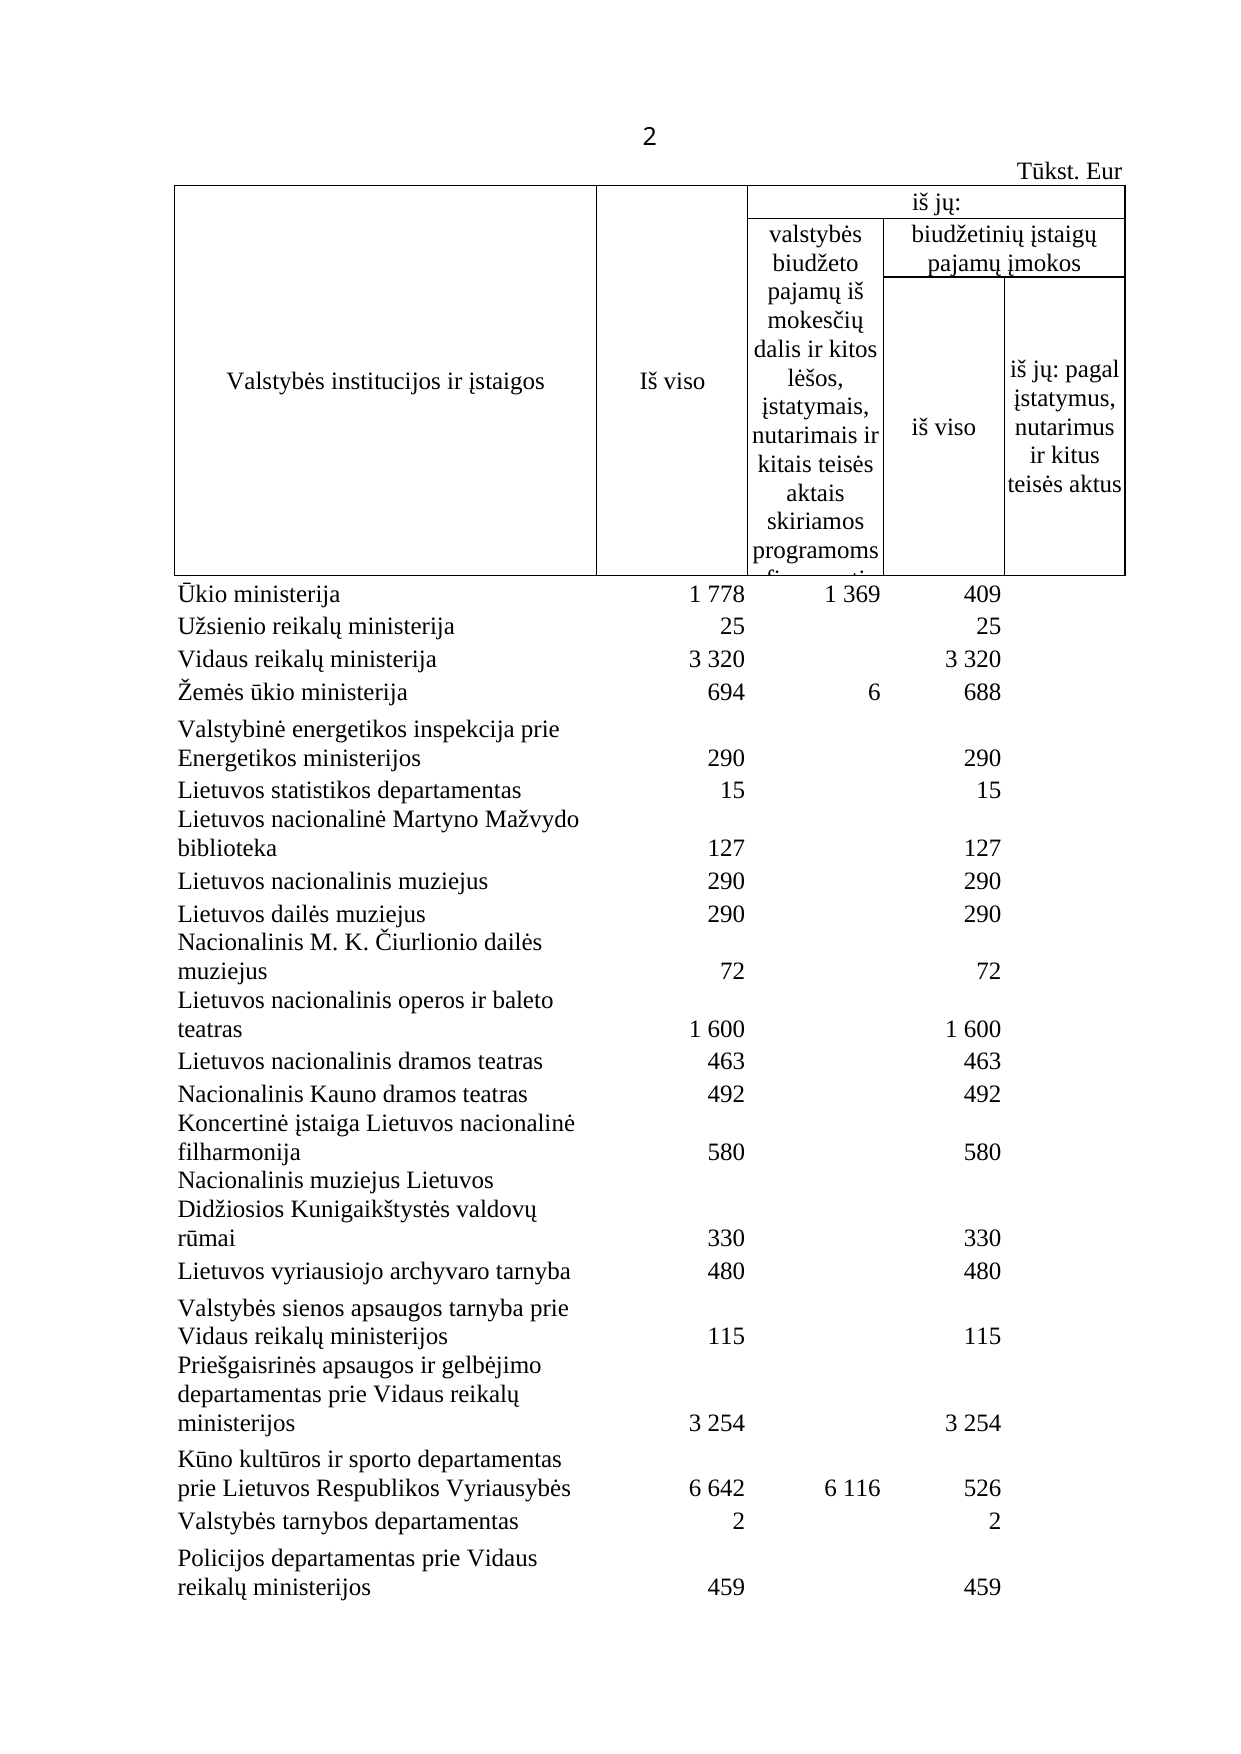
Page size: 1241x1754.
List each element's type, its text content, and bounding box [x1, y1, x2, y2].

table_header [597, 152, 748, 185]
table_cell Žemės ūkio ministerija [174, 673, 597, 706]
table_cell biudžetinių įstaigų pajamų įmokos [884, 219, 1124, 276]
table_cell [1004, 1535, 1125, 1601]
table_cell [1004, 1075, 1125, 1108]
table_cell [1004, 706, 1125, 771]
table_cell 3 320 [597, 640, 748, 673]
table_cell [1004, 985, 1125, 1042]
table_cell Priešgaisrinės apsaugos ir gelbėjimo departamentas prie Vidaus reikalų ministerijos [174, 1350, 597, 1436]
table_cell 580 [597, 1108, 748, 1166]
table_header [748, 152, 883, 185]
table_cell [748, 862, 883, 894]
table_cell [748, 706, 883, 771]
table_cell [748, 804, 883, 862]
table_cell 1 369 [748, 576, 883, 607]
table_cell [1004, 576, 1125, 607]
table_cell [748, 1285, 883, 1350]
table_cell 3 254 [597, 1350, 748, 1436]
table_cell [1004, 1502, 1125, 1535]
table_cell Lietuvos dailės muziejus [174, 895, 597, 927]
table_cell 2 [597, 1502, 748, 1535]
table_cell 127 [597, 804, 748, 862]
table_cell 15 [597, 771, 748, 804]
table_cell [1004, 1285, 1125, 1350]
table_cell Nacionalinis muziejus Lietuvos Didžiosios Kunigaikštystės valdovų rūmai [174, 1166, 597, 1252]
table_cell Lietuvos nacionalinis dramos teatras [174, 1043, 597, 1075]
table_cell [1004, 895, 1125, 927]
table_cell valstybės biudžeto pajamų iš mokesčių dalis ir kitos lėšos, įstatymais, nutarimais ir kitais teisės aktais skiriamos programoms finansuoti [748, 219, 883, 574]
table_cell 2 [883, 1502, 1004, 1535]
table_cell Ūkio ministerija [174, 576, 597, 607]
table_cell [748, 1252, 883, 1284]
table_cell 290 [883, 706, 1004, 771]
table_cell [748, 1350, 883, 1436]
table_cell 6 116 [748, 1436, 883, 1502]
table_cell 25 [883, 608, 1004, 640]
table_cell [748, 895, 883, 927]
table_cell [748, 640, 883, 673]
table_cell [1004, 771, 1125, 804]
table_cell [748, 1535, 883, 1601]
table_cell [1004, 928, 1125, 985]
table_cell 492 [883, 1075, 1004, 1108]
table_cell 1 778 [597, 576, 748, 607]
table_cell [1004, 1043, 1125, 1075]
table_cell iš jų: [748, 186, 1124, 218]
table_cell 25 [597, 608, 748, 640]
table_cell 480 [883, 1252, 1004, 1284]
table_cell 492 [597, 1075, 748, 1108]
table_cell Lietuvos nacionalinis operos ir baleto teatras [174, 985, 597, 1042]
table_cell Lietuvos nacionalinė Martyno Mažvydo biblioteka [174, 804, 597, 862]
table_cell iš viso [884, 278, 1004, 574]
table_cell 688 [883, 673, 1004, 706]
table_cell Valstybės sienos apsaugos tarnyba prie Vidaus reikalų ministerijos [174, 1285, 597, 1350]
table_cell Lietuvos vyriausiojo archyvaro tarnyba [174, 1252, 597, 1284]
table_cell 330 [597, 1166, 748, 1252]
table_cell 580 [883, 1108, 1004, 1166]
table_cell Policijos departamentas prie Vidaus reikalų ministerijos [174, 1535, 597, 1601]
table_cell 290 [597, 895, 748, 927]
table_cell Nacionalinis Kauno dramos teatras [174, 1075, 597, 1108]
table_cell 463 [597, 1043, 748, 1075]
table_cell [748, 608, 883, 640]
table_cell Valstybinė energetikos inspekcija prie Energetikos ministerijos [174, 706, 597, 771]
table_cell 459 [883, 1535, 1004, 1601]
table_cell [748, 1108, 883, 1166]
table_cell Kūno kultūros ir sporto departamentas prie Lietuvos Respublikos Vyriausybės [174, 1436, 597, 1502]
table_cell 1 600 [883, 985, 1004, 1042]
table_cell Iš viso [597, 186, 747, 574]
table_cell [748, 928, 883, 985]
table_header [174, 152, 597, 185]
table_cell [1004, 804, 1125, 862]
table_cell 330 [883, 1166, 1004, 1252]
table_cell [1004, 1252, 1125, 1284]
table_cell iš jų: pagal įstatymus, nutarimus ir kitus teisės aktus [1005, 278, 1124, 574]
table_cell 694 [597, 673, 748, 706]
table_cell 127 [883, 804, 1004, 862]
table_cell Užsienio reikalų ministerija [174, 608, 597, 640]
table_cell [748, 1075, 883, 1108]
table_cell [748, 771, 883, 804]
table_cell 290 [883, 862, 1004, 894]
table_cell 459 [597, 1535, 748, 1601]
table_cell [1004, 862, 1125, 894]
table_cell 1 600 [597, 985, 748, 1042]
table_cell [748, 1043, 883, 1075]
table_cell [1004, 1108, 1125, 1166]
table_cell [1004, 608, 1125, 640]
table_cell 3 254 [883, 1350, 1004, 1436]
table_cell 480 [597, 1252, 748, 1284]
table_cell 115 [597, 1285, 748, 1350]
table_cell Lietuvos statistikos departamentas [174, 771, 597, 804]
table_cell [1004, 1350, 1125, 1436]
table_cell Lietuvos nacionalinis muziejus [174, 862, 597, 894]
table_cell Valstybės tarnybos departamentas [174, 1502, 597, 1535]
table_cell 6 642 [597, 1436, 748, 1502]
table_cell 15 [883, 771, 1004, 804]
table_cell Vidaus reikalų ministerija [174, 640, 597, 673]
table_cell 3 320 [883, 640, 1004, 673]
table_cell [1004, 673, 1125, 706]
table_cell Nacionalinis M. K. Čiurlionio dailės muziejus [174, 928, 597, 985]
table_header Tūkst. Eur [883, 152, 1125, 185]
table_cell [1004, 640, 1125, 673]
table_cell [748, 1502, 883, 1535]
table_cell 526 [883, 1436, 1004, 1502]
table_cell 72 [597, 928, 748, 985]
table_cell Valstybės institucijos ir įstaigos [175, 186, 596, 574]
table_cell [1004, 1436, 1125, 1502]
table_cell 290 [883, 895, 1004, 927]
table_cell 6 [748, 673, 883, 706]
table_cell 72 [883, 928, 1004, 985]
table_cell [748, 985, 883, 1042]
table_cell 463 [883, 1043, 1004, 1075]
table_cell 290 [597, 706, 748, 771]
table_cell [1004, 1166, 1125, 1252]
table_cell Koncertinė įstaiga Lietuvos nacionalinė filharmonija [174, 1108, 597, 1166]
table_cell 409 [883, 576, 1004, 607]
table_cell 115 [883, 1285, 1004, 1350]
table_cell [748, 1166, 883, 1252]
table_cell 290 [597, 862, 748, 894]
